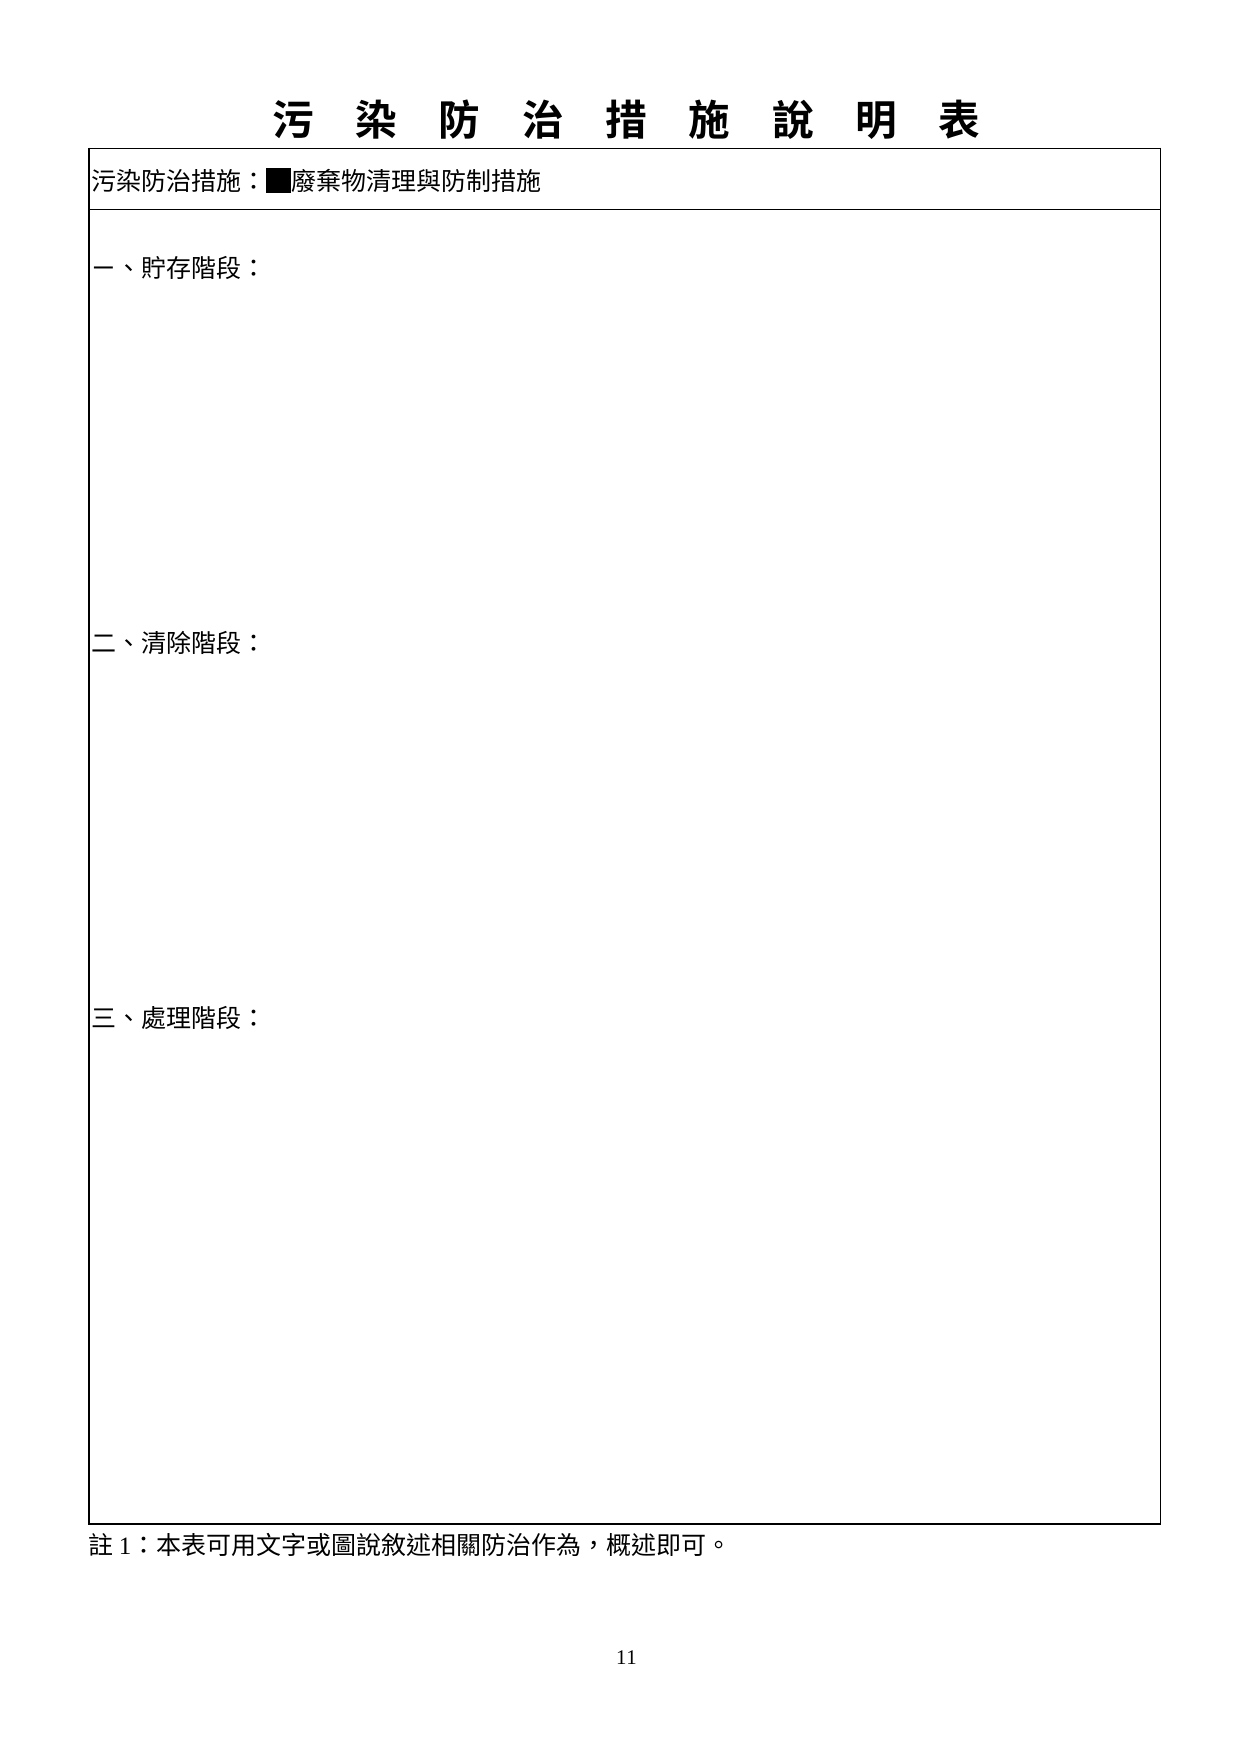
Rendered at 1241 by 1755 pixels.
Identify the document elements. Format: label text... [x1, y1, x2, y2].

text 污 染 防 治 措 施 說 明 表 [89, 87, 1163, 148]
text 註1：本表可用文字或圖說敘述相關防治作為，概述即可。 [89, 1524, 1163, 1562]
table_cell ㄧ、貯存階段： 二、清除階段： 三、處理階段： [90, 210, 1160, 1523]
table_header 污染防治措施：█廢棄物清理與防制措施 [90, 149, 1160, 209]
